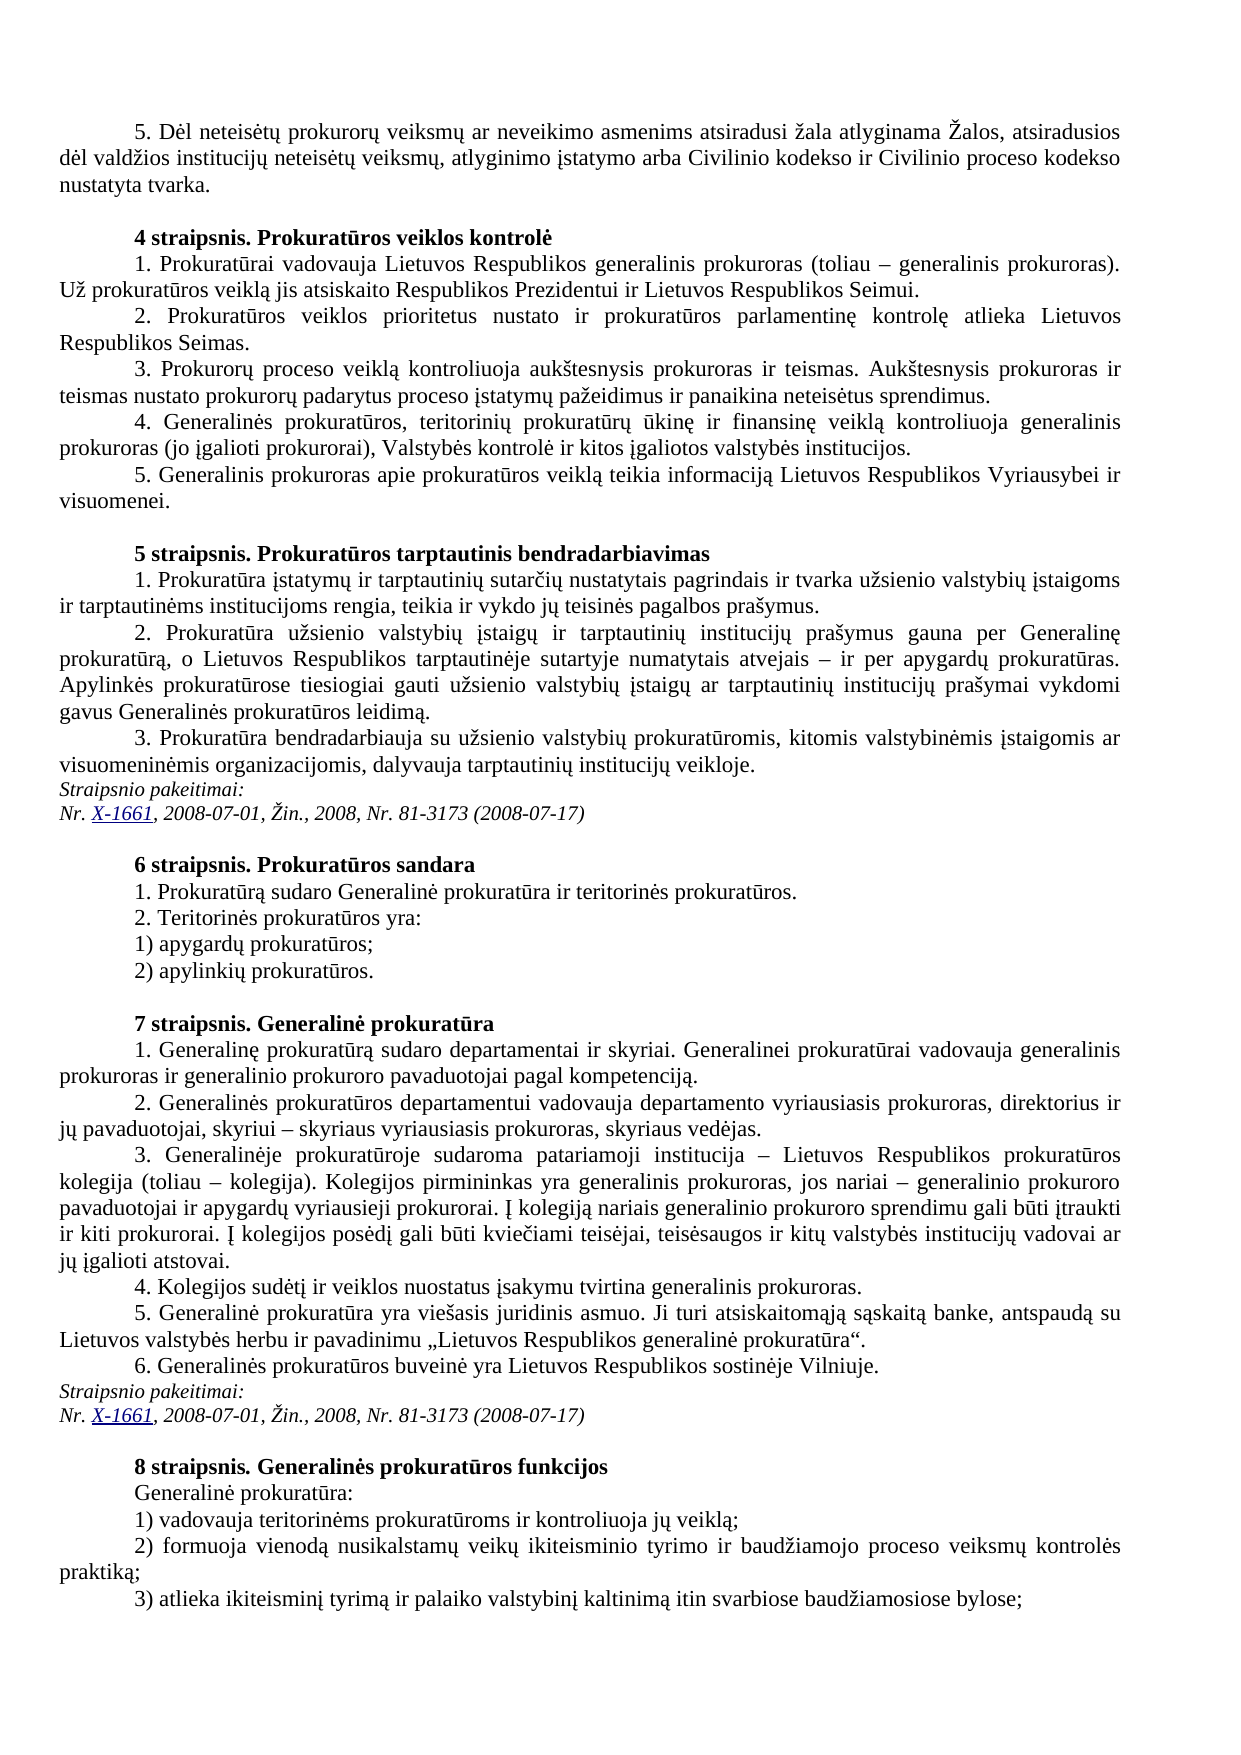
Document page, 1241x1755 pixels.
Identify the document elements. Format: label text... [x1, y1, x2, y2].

text 2. Prokuratūra užsienio valstybių įstaigų ir tarptautinių institucijų prašymus gauna per Generalinę prokuratūrą, o Lietuvos Respublikos tarptautinėje sutartyje numatytais atvejais – ir per apygardų prokuratūras. Apylinkės prokuratūrose tiesiogiai gauti užsienio valstybių įstaigų ar tarptautinių institucijų prašymai vykdomi gavus Generalinės prokuratūros leidimą. [59, 619, 1122, 724]
text Straipsnio pakeitimai: [59, 777, 1122, 801]
text Nr. X-1661, 2008-07-01, Žin., 2008, Nr. 81-3173 (2008-07-17) [59, 1403, 1122, 1427]
text 3. Generalinėje prokuratūroje sudaroma patariamoji institucija – Lietuvos Respublikos prokuratūros kolegija (toliau – kolegija). Kolegijos pirmininkas yra generalinis prokuroras, jos nariai – generalinio prokuroro pavaduotojai ir apygardų vyriausieji prokurorai. Į kolegiją nariais generalinio prokuroro sprendimu gali būti įtraukti ir kiti prokurorai. Į kolegijos posėdį gali būti kviečiami teisėjai, teisėsaugos ir kitų valstybės institucijų vadovai ar jų įgalioti atstovai. [59, 1141, 1122, 1273]
text 6. Generalinės prokuratūros buveinė yra Lietuvos Respublikos sostinėje Vilniuje. [59, 1352, 1122, 1378]
text 4. Generalinės prokuratūros, teritorinių prokuratūrų ūkinę ir finansinę veiklą kontroliuoja generalinis prokuroras (jo įgalioti prokurorai), Valstybės kontrolė ir kitos įgaliotos valstybės institucijos. [59, 408, 1122, 461]
text 7 straipsnis. Generalinė prokuratūra [59, 1009, 1122, 1036]
text 3. Prokurorų proceso veiklą kontroliuoja aukštesnysis prokuroras ir teismas. Aukštesnysis prokuroras ir teismas nustato prokurorų padarytus proceso įstatymų pažeidimus ir panaikina neteisėtus sprendimus. [59, 355, 1122, 408]
text 5. Generalinis prokuroras apie prokuratūros veiklą teikia informaciją Lietuvos Respublikos Vyriausybei ir visuomenei. [59, 461, 1122, 513]
text 1. Generalinę prokuratūrą sudaro departamentai ir skyriai. Generalinei prokuratūrai vadovauja generalinis prokuroras ir generalinio prokuroro pavaduotojai pagal kompetenciją. [59, 1036, 1122, 1089]
text 2. Generalinės prokuratūros departamentui vadovauja departamento vyriausiasis prokuroras, direktorius ir jų pavaduotojai, skyriui – skyriaus vyriausiasis prokuroras, skyriaus vedėjas. [59, 1089, 1122, 1141]
text 3. Prokuratūra bendradarbiauja su užsienio valstybių prokuratūromis, kitomis valstybinėmis įstaigomis ar visuomeninėmis organizacijomis, dalyvauja tarptautinių institucijų veikloje. [59, 724, 1122, 777]
text 2) formuoja vienodą nusikalstamų veikų ikiteisminio tyrimo ir baudžiamojo proceso veiksmų kontrolės praktiką; [59, 1532, 1122, 1585]
text 4 straipsnis. Prokuratūros veiklos kontrolė [59, 223, 1122, 250]
text 2. Prokuratūros veiklos prioritetus nustato ir prokuratūros parlamentinę kontrolę atlieka Lietuvos Respublikos Seimas. [59, 303, 1122, 355]
text 2. Teritorinės prokuratūros yra: [59, 904, 1122, 931]
text 6 straipsnis. Prokuratūros sandara [59, 851, 1122, 878]
text Generalinė prokuratūra: [59, 1479, 1122, 1506]
text 1. Prokuratūra įstatymų ir tarptautinių sutarčių nustatytais pagrindais ir tvarka užsienio valstybių įstaigoms ir tarptautinėms institucijoms rengia, teikia ir vykdo jų teisinės pagalbos prašymus. [59, 566, 1122, 619]
text 5. Dėl neteisėtų prokurorų veiksmų ar neveikimo asmenims atsiradusi žala atlyginama Žalos, atsiradusios dėl valdžios institucijų neteisėtų veiksmų, atlyginimo įstatymo arba Civilinio kodekso ir Civilinio proceso kodekso nustatyta tvarka. [59, 118, 1122, 197]
text 1) apygardų prokuratūros; [59, 931, 1122, 957]
text Straipsnio pakeitimai: [59, 1378, 1122, 1403]
text 3) atlieka ikiteisminį tyrimą ir palaiko valstybinį kaltinimą itin svarbiose baudžiamosiose bylose; [59, 1585, 1122, 1611]
text 5 straipsnis. Prokuratūros tarptautinis bendradarbiavimas [59, 540, 1122, 566]
text 5. Generalinė prokuratūra yra viešasis juridinis asmuo. Ji turi atsiskaitomąją sąskaitą banke, antspaudą su Lietuvos valstybės herbu ir pavadinimu „Lietuvos Respublikos generalinė prokuratūra“. [59, 1299, 1122, 1352]
text 1) vadovauja teritorinėms prokuratūroms ir kontroliuoja jų veiklą; [59, 1506, 1122, 1532]
text 1. Prokuratūrą sudaro Generalinė prokuratūra ir teritorinės prokuratūros. [59, 878, 1122, 904]
text 1. Prokuratūrai vadovauja Lietuvos Respublikos generalinis prokuroras (toliau – generalinis prokuroras). Už prokuratūros veiklą jis atsiskaito Respublikos Prezidentui ir Lietuvos Respublikos Seimui. [59, 250, 1122, 303]
text 2) apylinkių prokuratūros. [59, 957, 1122, 983]
text 4. Kolegijos sudėtį ir veiklos nuostatus įsakymu tvirtina generalinis prokuroras. [59, 1273, 1122, 1299]
text 8 straipsnis. Generalinės prokuratūros funkcijos [59, 1453, 1122, 1479]
text Nr. X-1661, 2008-07-01, Žin., 2008, Nr. 81-3173 (2008-07-17) [59, 801, 1122, 825]
